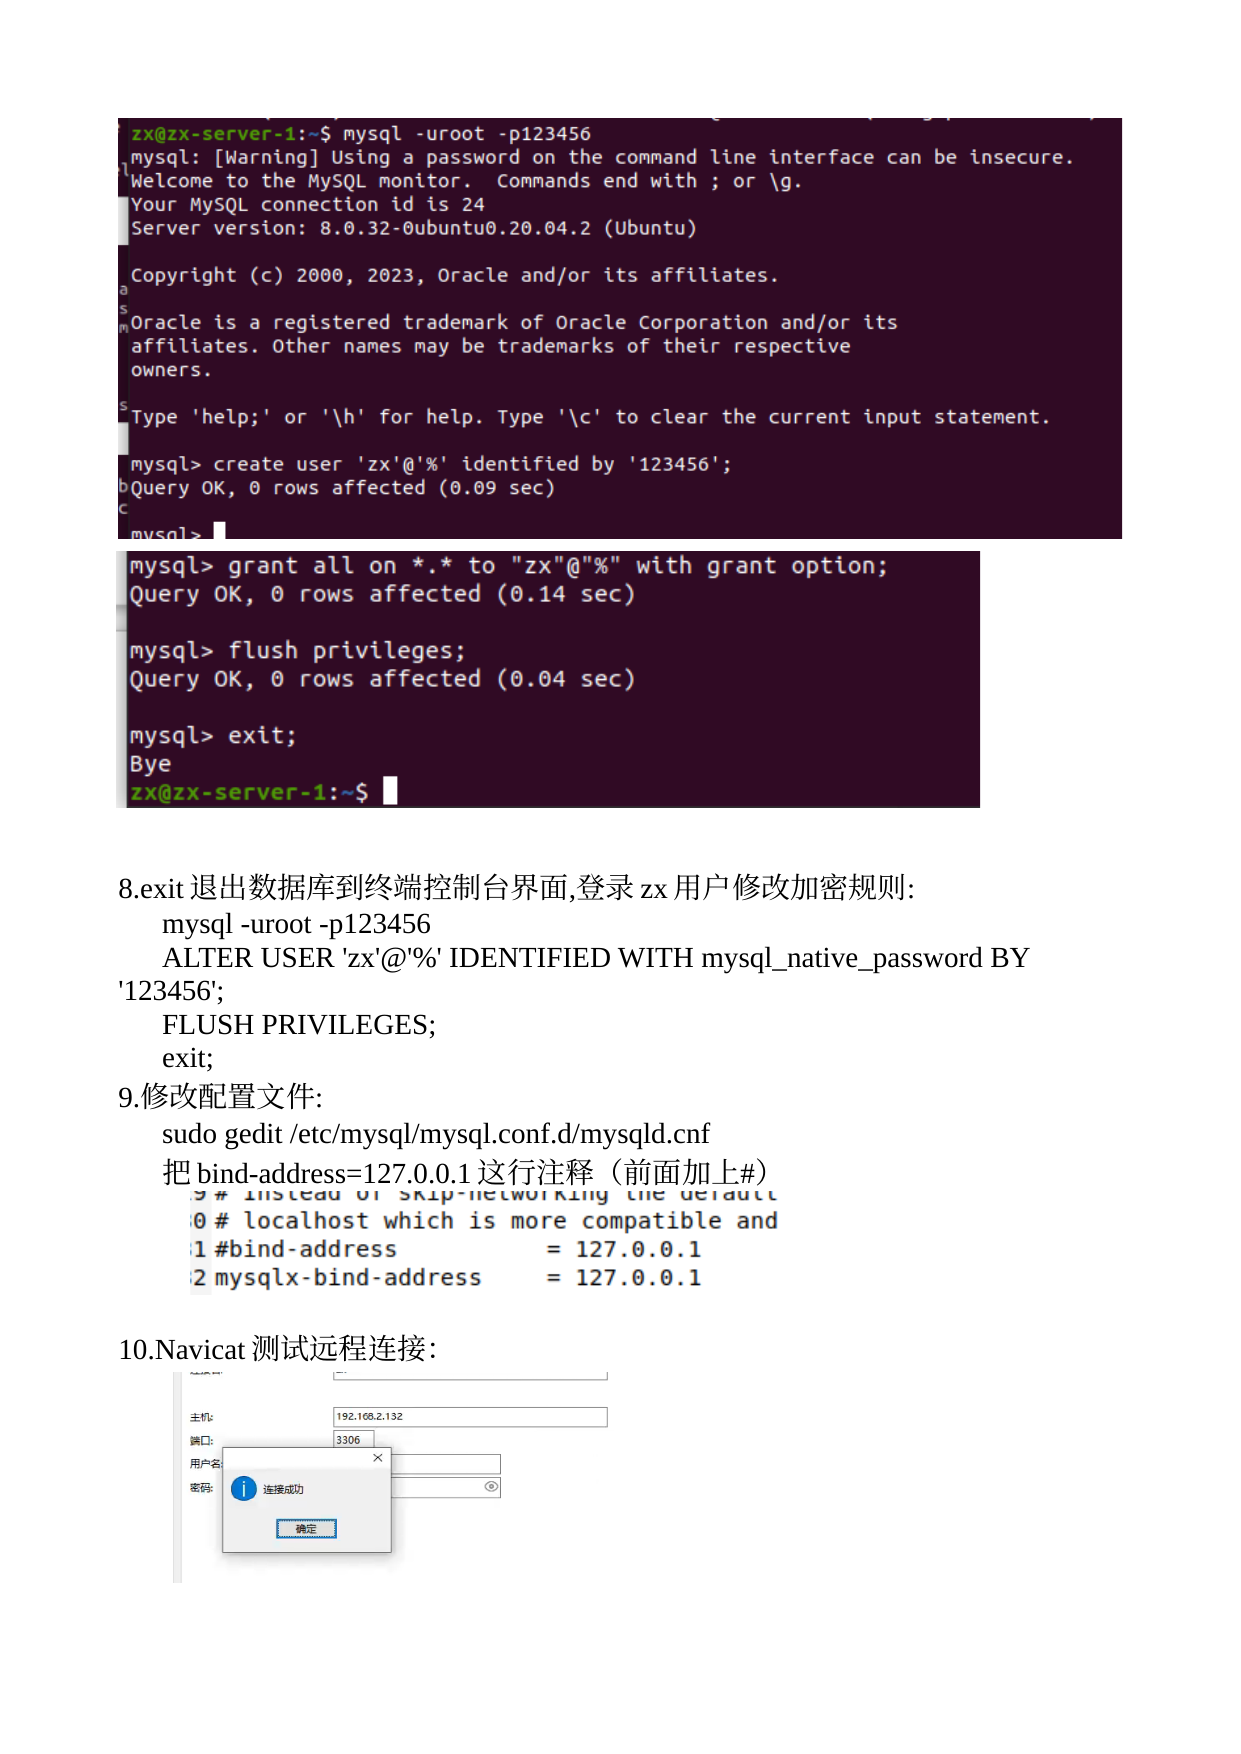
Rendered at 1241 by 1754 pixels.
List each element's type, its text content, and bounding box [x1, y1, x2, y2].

picture [190, 1191, 782, 1295]
text 8.exit退出数据库到终端控制台界面,登录zx用户修改加密规则: [118, 864, 1122, 906]
text 把bind-address=127.0.0.1这行注释（前面加上#） [118, 1149, 1122, 1191]
picture [149, 1372, 623, 1583]
picture [118, 118, 1123, 539]
text 9.修改配置文件: [118, 1074, 1122, 1116]
picture [116, 551, 981, 808]
text ALTER USER 'zx'@'%' IDENTIFIED WITH mysql_native_password BY '123456'; [118, 940, 1122, 1007]
text sudo gedit /etc/mysql/mysql.conf.d/mysqld.cnf [118, 1116, 1122, 1149]
text mysql -uroot -p123456 [118, 906, 1122, 940]
text 10.Navicat测试远程连接： [118, 1326, 1122, 1367]
text exit; [118, 1041, 1122, 1074]
text FLUSH PRIVILEGES; [118, 1007, 1122, 1041]
